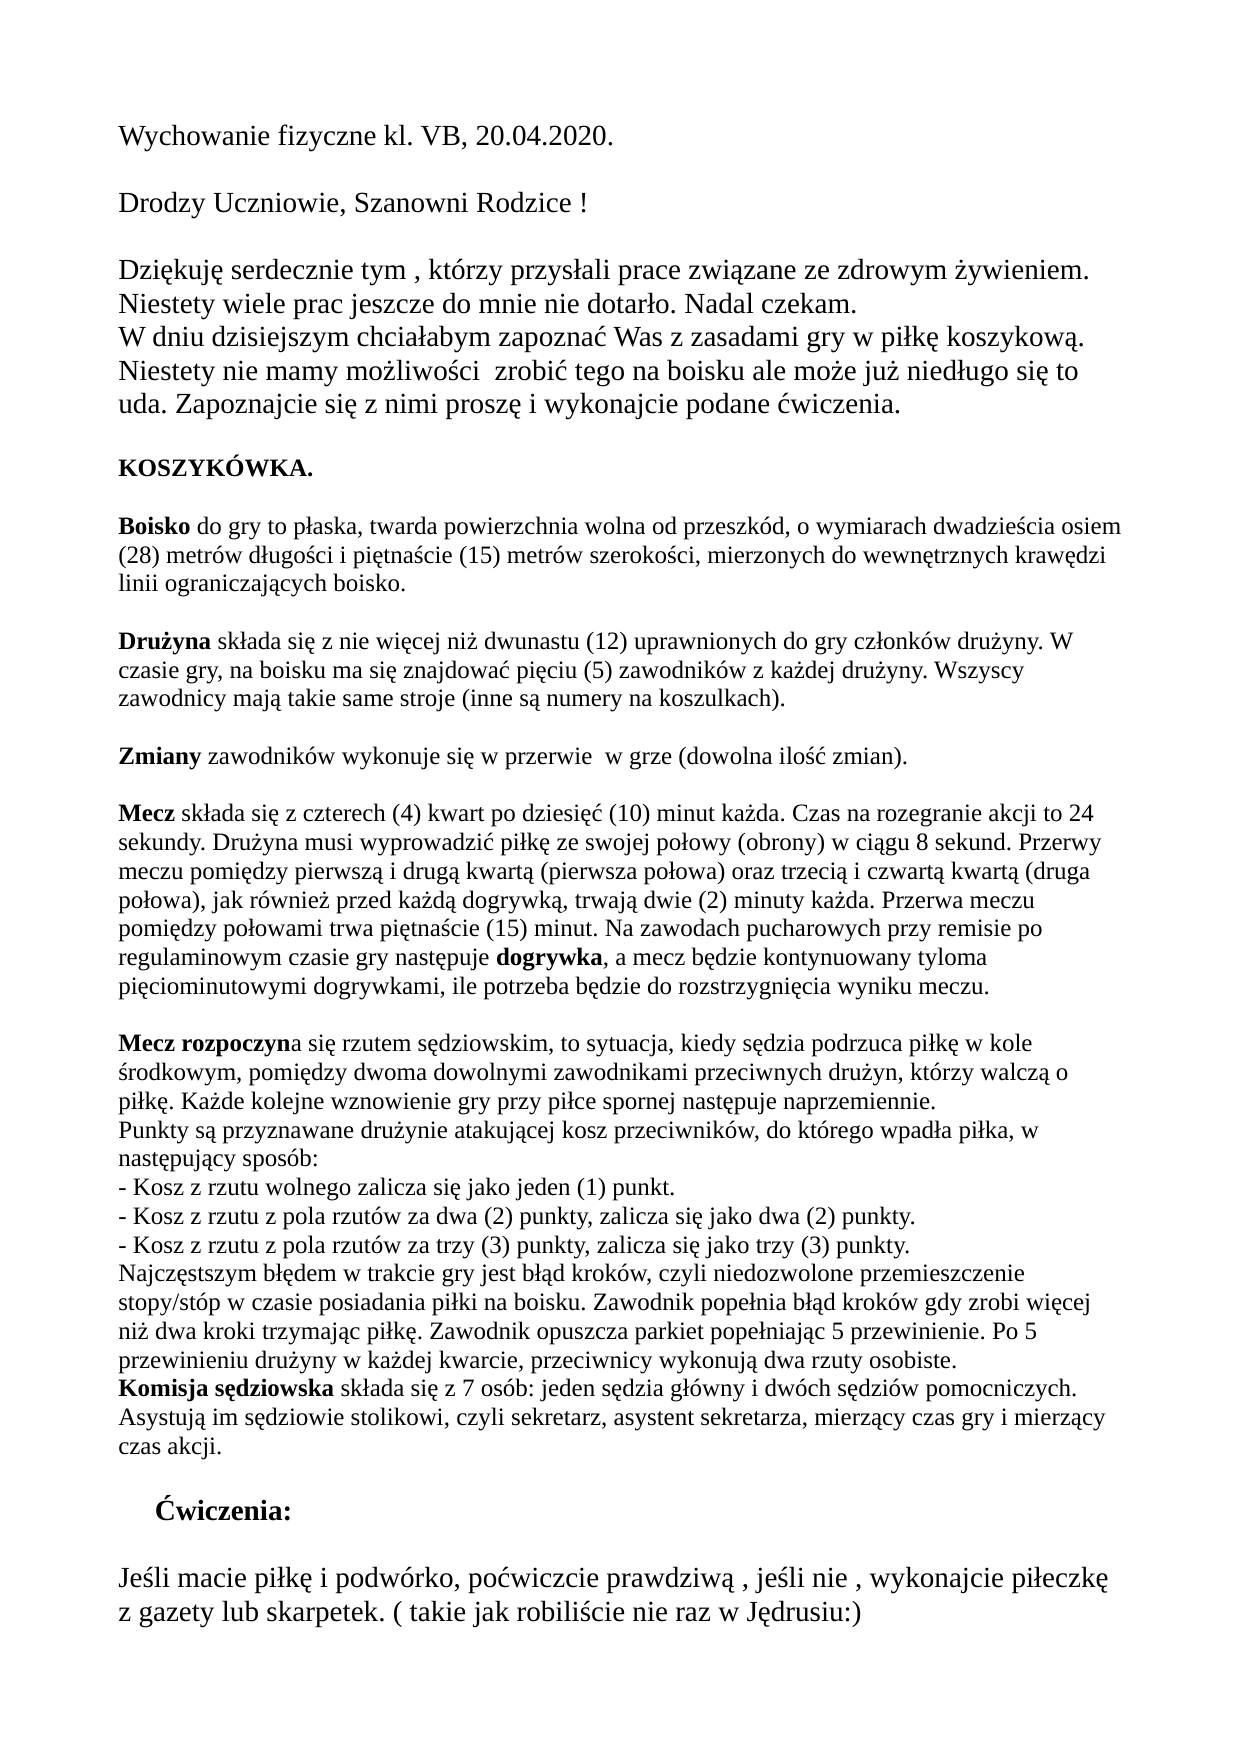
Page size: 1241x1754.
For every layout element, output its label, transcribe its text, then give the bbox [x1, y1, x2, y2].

text Mecz rozpoczyna się rzutem sędziowskim, to sytuacja, kiedy sędzia podrzuca piłkę w kole środkowym, pomiędzy dwoma dowolnymi zawodnikami przeciwnych drużyn, którzy walczą o piłkę. Każde kolejne wznowienie gry przy piłce spornej następuje naprzemiennie. [118, 1028, 1122, 1115]
text W dniu dzisiejszym chciałabym zapoznać Was z zasadami gry w piłkę koszykową. Niestety nie mamy możliwości zrobić tego na boisku ale może już niedługo się to uda. Zapoznajcie się z nimi proszę i wykonajcie podane ćwiczenia. [118, 319, 1122, 420]
text - Kosz z rzutu z pola rzutów za trzy (3) punkty, zalicza się jako trzy (3) punkty. [118, 1230, 1122, 1258]
text - Kosz z rzutu wolnego zalicza się jako jeden (1) punkt. [118, 1172, 1122, 1201]
text Dziękuję serdecznie tym , którzy przysłali prace związane ze zdrowym żywieniem. Niestety wiele prac jeszcze do mnie nie dotarło. Nadal czekam. [118, 252, 1122, 319]
text Mecz składa się z czterech (4) kwart po dziesięć (10) minut każda. Czas na rozegranie akcji to 24 sekundy. Drużyna musi wyprowadzić piłkę ze swojej połowy (obrony) w ciągu 8 sekund. Przerwy meczu pomiędzy pierwszą i drugą kwartą (pierwsza połowa) oraz trzecią i czwartą kwartą (druga połowa), jak również przed każdą dogrywką, trwają dwie (2) minuty każda. Przerwa meczu pomiędzy połowami trwa piętnaście (15) minut. Na zawodach pucharowych przy remisie po regulaminowym czasie gry następuje dogrywka, a mecz będzie kontynuowany tyloma pięciominutowymi dogrywkami, ile potrzeba będzie do rozstrzygnięcia wyniku meczu. [118, 798, 1122, 1000]
text Drużyna składa się z nie więcej niż dwunastu (12) uprawnionych do gry członków drużyny. W czasie gry, na boisku ma się znajdować pięciu (5) zawodników z każdej drużyny. Wszyscy zawodnicy mają takie same stroje (inne są numery na koszulkach). [118, 626, 1122, 712]
text Punkty są przyznawane drużynie atakującej kosz przeciwników, do którego wpadła piłka, w następujący sposób: [118, 1115, 1122, 1172]
text Drodzy Uczniowie, Szanowni Rodzice ! [118, 185, 1122, 219]
text Ćwiczenia: [118, 1493, 1122, 1527]
text Komisja sędziowska składa się z 7 osób: jeden sędzia główny i dwóch sędziów pomocniczych. Asystują im sędziowie stolikowi, czyli sekretarz, asystent sekretarza, mierzący czas gry i mierzący czas akcji. [118, 1373, 1122, 1460]
text Boisko do gry to płaska, twarda powierzchnia wolna od przeszkód, o wymiarach dwadzieścia osiem (28) metrów długości i piętnaście (15) metrów szerokości, mierzonych do wewnętrznych krawędzi linii ograniczających boisko. [118, 511, 1122, 597]
text KOSZYKÓWKA. [118, 453, 1122, 482]
text - Kosz z rzutu z pola rzutów za dwa (2) punkty, zalicza się jako dwa (2) punkty. [118, 1201, 1122, 1230]
text Jeśli macie piłkę i podwórko, poćwiczcie prawdziwą , jeśli nie , wykonajcie piłeczkę z gazety lub skarpetek. ( takie jak robiliście nie raz w Jędrusiu:) [118, 1560, 1122, 1627]
text Zmiany zawodników wykonuje się w przerwie w grze (dowolna ilość zmian). [118, 741, 1122, 770]
text Wychowanie fizyczne kl. VB, 20.04.2020. [118, 118, 1122, 152]
text Najczęstszym błędem w trakcie gry jest błąd kroków, czyli niedozwolone przemieszczenie stopy/stóp w czasie posiadania piłki na boisku. Zawodnik popełnia błąd kroków gdy zrobi więcej niż dwa kroki trzymając piłkę. Zawodnik opuszcza parkiet popełniając 5 przewinienie. Po 5 przewinieniu drużyny w każdej kwarcie, przeciwnicy wykonują dwa rzuty osobiste. [118, 1258, 1122, 1373]
